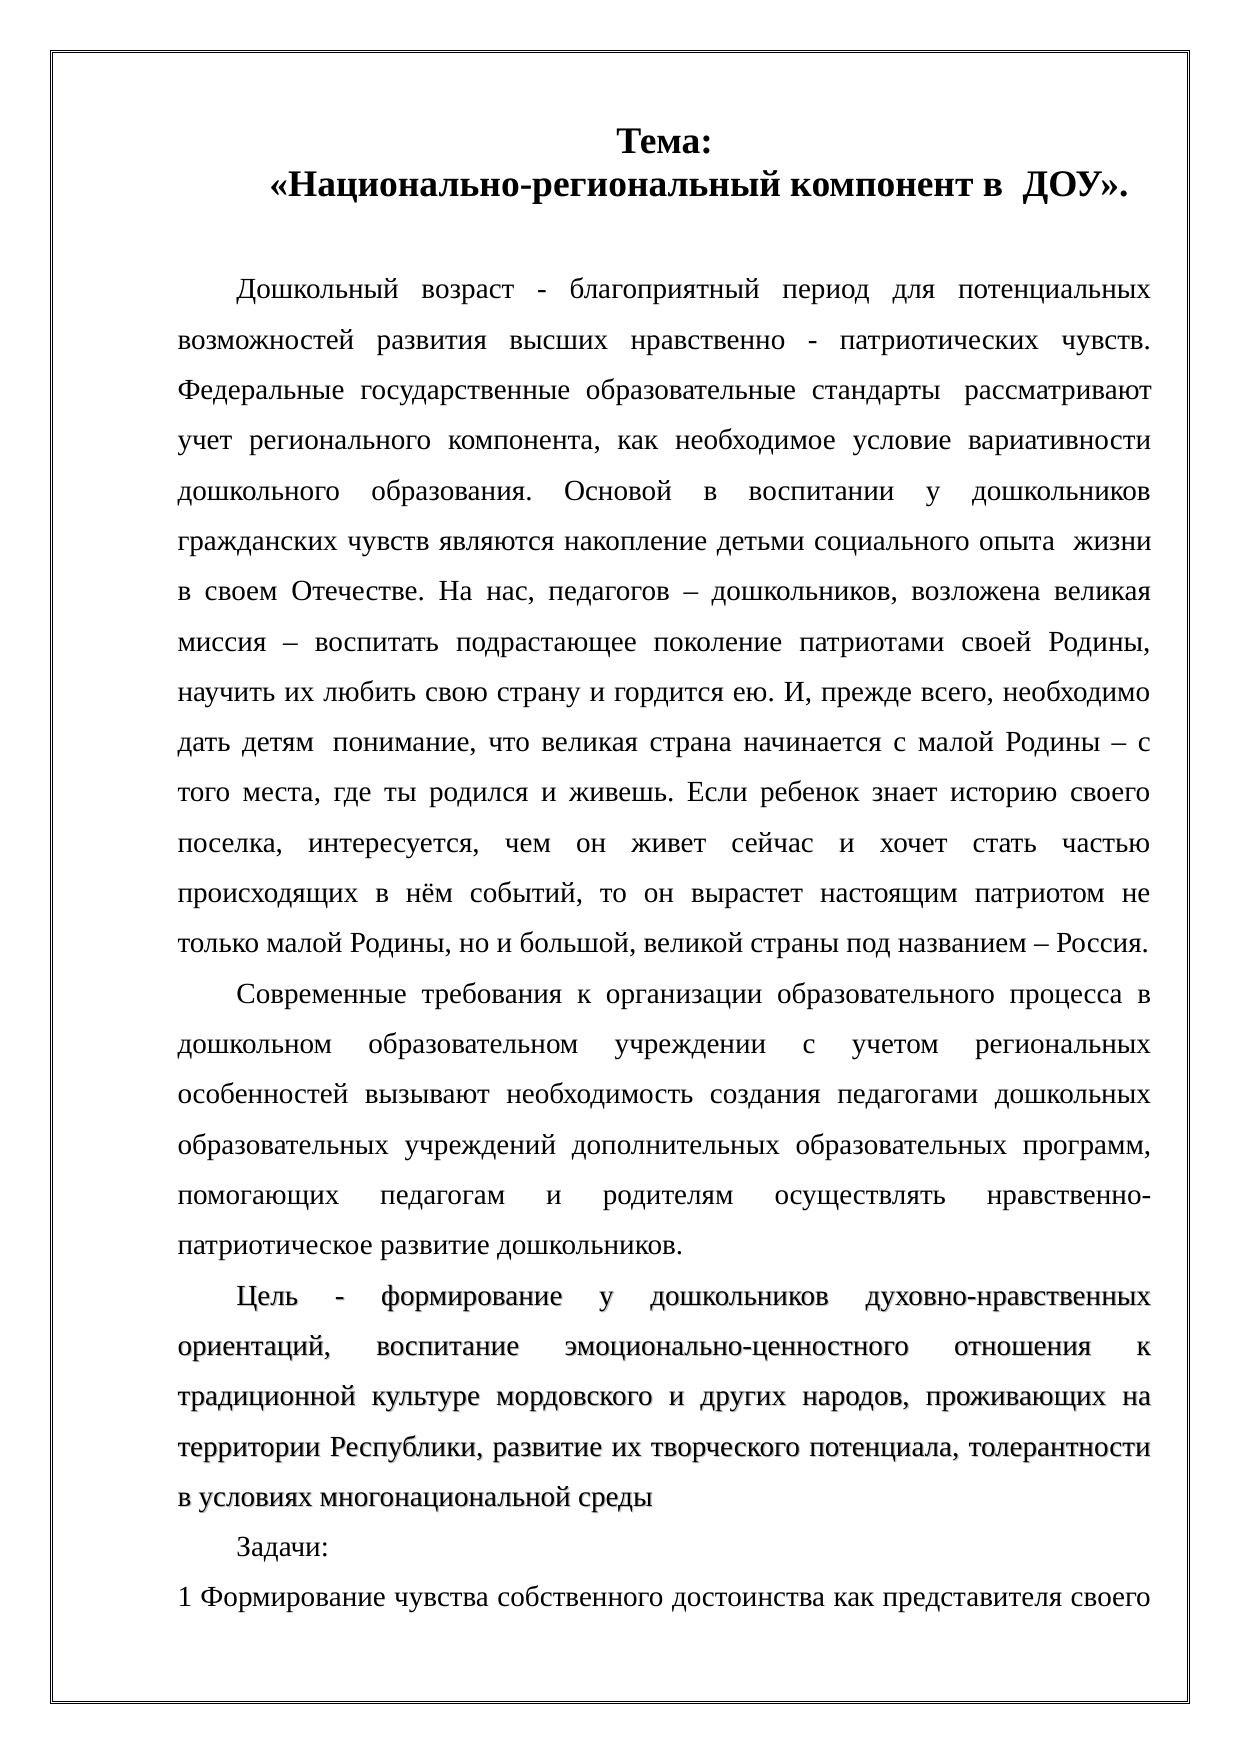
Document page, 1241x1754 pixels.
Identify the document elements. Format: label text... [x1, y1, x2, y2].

text «Национально-региональный компонент в ДОУ». [177, 161, 1152, 204]
text Современные требования к организации образовательного процесса в дошкольном образовательном учреждении с учетом региональных особенностей вызывают необходимость создания педагогами дошкольных образовательных учреждений дополнительных образовательных программ, помогающих педагогам и родителям осуществлять нравственно-патриотическое развитие дошкольников. [177, 976, 1152, 1261]
text Тема: [177, 118, 1152, 161]
text Дошкольный возраст - благоприятный период для потенциальных возможностей развития высших нравственно - патриотических чувств. Федеральные государственные образовательные стандарты рассматривают учет регионального компонента, как необходимое условие вариативности дошкольного образования. Основой в воспитании у дошкольников гражданских чувств являются накопление детьми социального опыта жизни в своем Отечестве. На нас, педагогов – дошкольников, возложена великая миссия – воспитать подрастающее поколение патриотами своей Родины, научить их любить свою страну и гордится ею. И, прежде всего, необходимо дать детям понимание, что великая страна начинается с малой Родины – с того места, где ты родился и живешь. Если ребенок знает историю своего поселка, интересуется, чем он живет сейчас и хочет стать частью происходящих в нём событий, то он вырастет настоящим патриотом не только малой Родины, но и большой, великой страны под названием – Россия. [177, 271, 1152, 959]
text Цель - формирование у дошкольников духовно-нравственных ориентаций, воспитание эмоционально-ценностного отношения к традиционной культуре мордовского и других народов, проживающих на территории Республики, развитие их творческого потенциала, толерантности в условиях многонациональной среды [177, 1278, 1152, 1512]
text Задачи: 1 Формирование чувства собственного достоинства как представителя своего [177, 1529, 1152, 1613]
